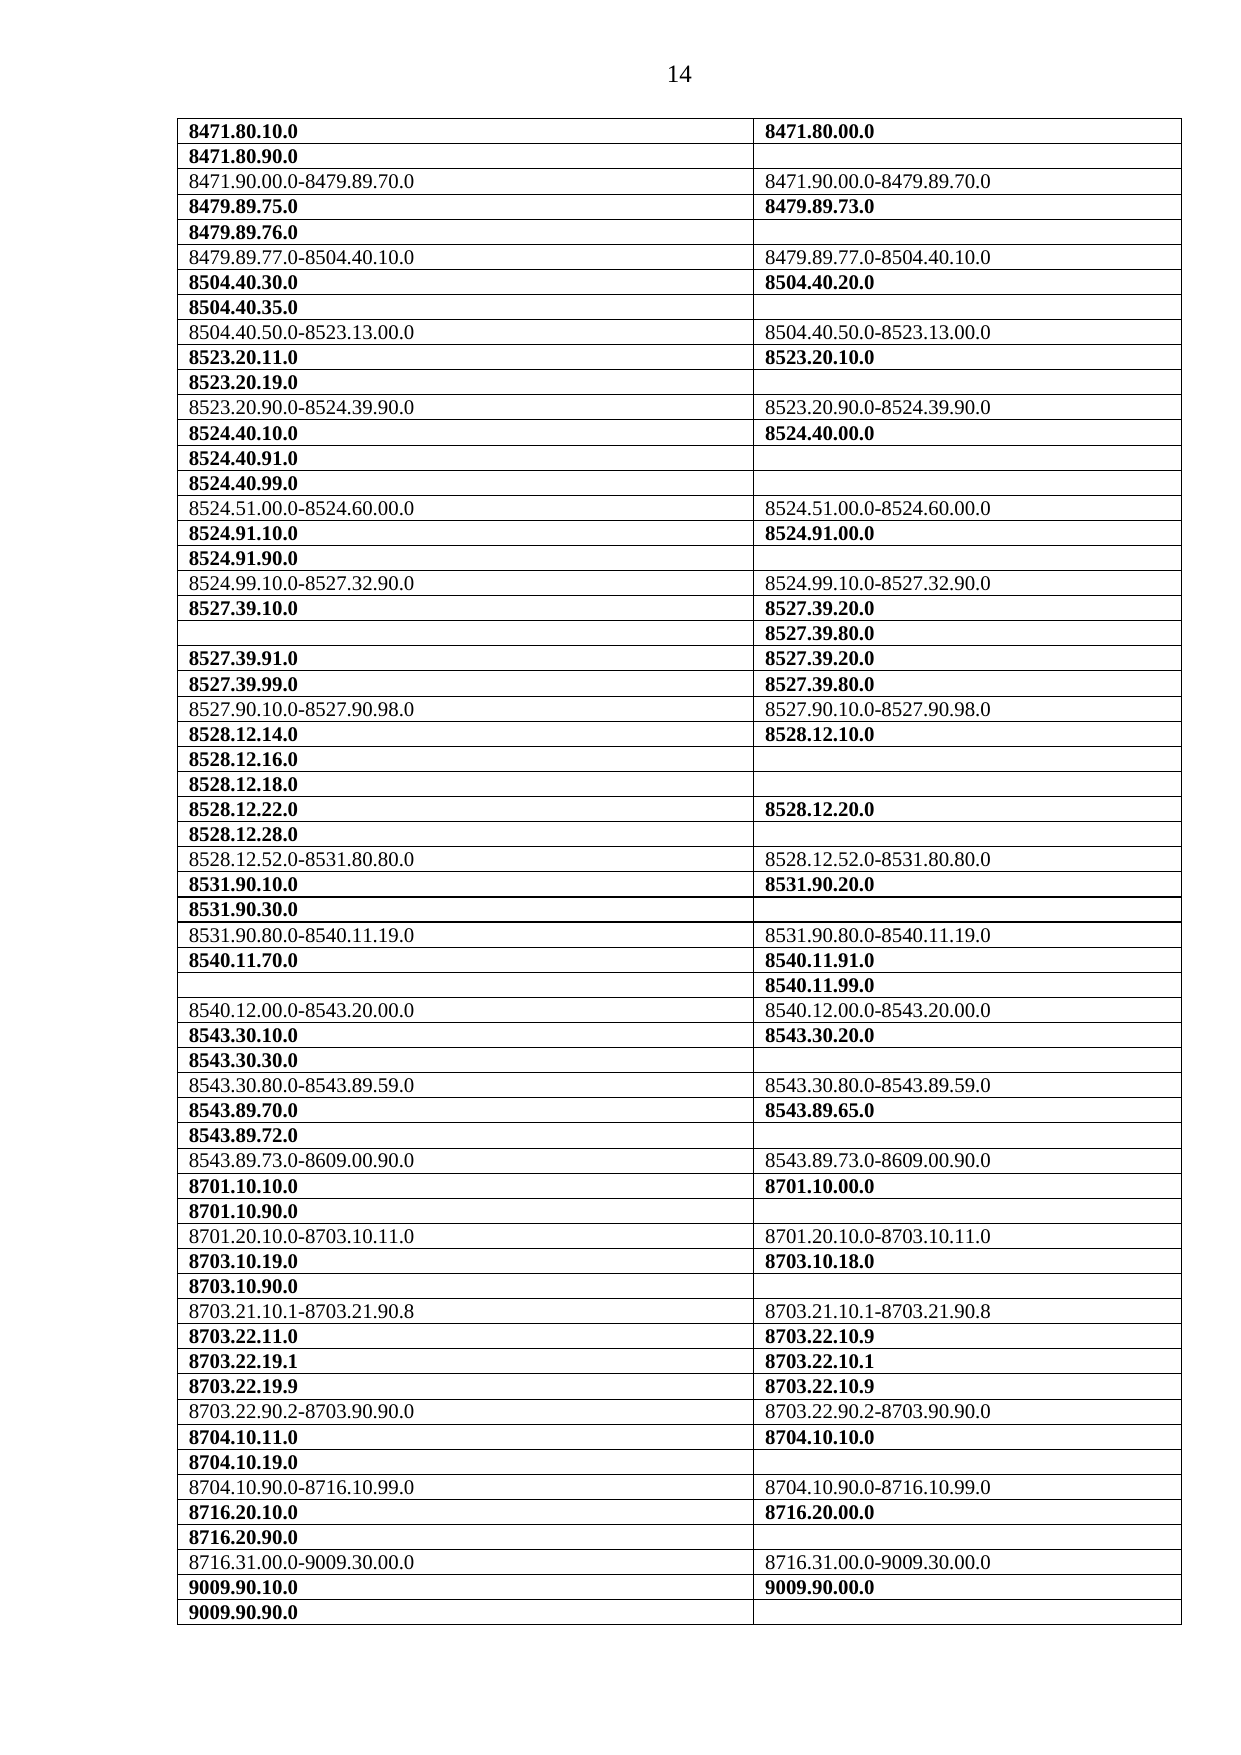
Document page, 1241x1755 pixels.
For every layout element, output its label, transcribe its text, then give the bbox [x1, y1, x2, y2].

table_cell 8543.89.73.0-8609.00.90.0 [754, 1149, 1181, 1172]
table_cell 8523.20.90.0-8524.39.90.0 [754, 395, 1181, 419]
table_cell 8543.30.20.0 [754, 1023, 1181, 1047]
table_cell [1182, 1449, 1192, 1474]
table_cell 8528.12.52.0-8531.80.80.0 [754, 847, 1181, 871]
table_cell 8531.90.80.0-8540.11.19.0 [178, 923, 753, 947]
table_cell 8524.40.10.0 [178, 420, 753, 444]
table_cell [1182, 1047, 1192, 1072]
table_cell [754, 1048, 1181, 1072]
table_cell [1182, 344, 1192, 369]
table_cell 8471.80.90.0 [178, 144, 753, 168]
table_cell 8531.90.80.0-8540.11.19.0 [754, 923, 1181, 947]
table_cell 8704.10.90.0-8716.10.99.0 [178, 1475, 753, 1499]
table_cell [754, 1600, 1181, 1624]
table_cell [1182, 1524, 1192, 1549]
table_cell 8543.89.65.0 [754, 1098, 1181, 1122]
table_cell 8479.89.77.0-8504.40.10.0 [178, 245, 753, 269]
table_cell 8543.89.73.0-8609.00.90.0 [178, 1149, 753, 1172]
table_cell [1182, 670, 1192, 696]
table_cell [1182, 1474, 1192, 1499]
table_cell 8703.21.10.1-8703.21.90.8 [754, 1299, 1181, 1323]
table_cell [1182, 921, 1192, 947]
table_cell 8716.31.00.0-9009.30.00.0 [754, 1550, 1181, 1574]
table_cell 8543.89.72.0 [178, 1123, 753, 1147]
table_cell 8701.10.10.0 [178, 1174, 753, 1198]
table_cell 8703.10.18.0 [754, 1249, 1181, 1273]
table_cell 8540.11.91.0 [754, 948, 1181, 972]
table_cell 8703.21.10.1-8703.21.90.8 [178, 1299, 753, 1323]
table_cell [1182, 1298, 1192, 1323]
table_cell 8527.39.91.0 [178, 646, 753, 670]
table_cell [1182, 168, 1192, 193]
table_cell [178, 973, 753, 997]
table_cell [1182, 997, 1192, 1022]
table_cell [1182, 445, 1192, 469]
table_cell [1182, 1097, 1192, 1122]
table_cell [1182, 470, 1192, 495]
table_cell 8703.22.19.1 [178, 1349, 753, 1373]
table_cell 8703.22.10.1 [754, 1349, 1181, 1373]
table_cell [754, 1525, 1181, 1549]
table_cell [1182, 1022, 1192, 1047]
table_cell [1182, 1599, 1192, 1624]
table_cell [1182, 1173, 1192, 1198]
table_cell 8703.22.11.0 [178, 1324, 753, 1348]
table_cell 8527.39.99.0 [178, 671, 753, 696]
table_cell [754, 822, 1181, 846]
table_cell 8543.89.70.0 [178, 1098, 753, 1122]
table_cell [1182, 947, 1192, 972]
table_cell 8703.10.19.0 [178, 1249, 753, 1273]
table_cell 8716.20.90.0 [178, 1525, 753, 1549]
table_cell [1182, 419, 1192, 444]
table_cell [754, 1199, 1181, 1223]
table_cell 8524.40.91.0 [178, 446, 753, 469]
table_cell [1182, 1148, 1192, 1172]
table_cell 8701.20.10.0-8703.10.11.0 [178, 1224, 753, 1248]
table_cell [1182, 1424, 1192, 1449]
table_cell [1182, 645, 1192, 670]
table_cell [1182, 219, 1192, 244]
table_cell [1182, 1373, 1192, 1398]
table_cell [1182, 1122, 1192, 1147]
table_cell 8523.20.11.0 [178, 345, 753, 369]
table_cell [1182, 319, 1192, 344]
table_cell 8524.99.10.0-8527.32.90.0 [754, 571, 1181, 595]
table_cell [754, 898, 1181, 921]
table_cell 8701.20.10.0-8703.10.11.0 [754, 1224, 1181, 1248]
table_cell 8543.30.30.0 [178, 1048, 753, 1072]
table_cell 8523.20.19.0 [178, 370, 753, 394]
table_cell [1182, 1072, 1192, 1097]
table_cell 8504.40.50.0-8523.13.00.0 [754, 320, 1181, 344]
table_cell 9009.90.00.0 [754, 1575, 1181, 1599]
table_cell 8528.12.10.0 [754, 722, 1181, 746]
table_cell 8543.30.80.0-8543.89.59.0 [178, 1073, 753, 1097]
table_cell [754, 220, 1181, 244]
table_cell 8528.12.18.0 [178, 772, 753, 796]
table_cell [1182, 1499, 1192, 1524]
table_cell [1182, 1248, 1192, 1273]
table_cell 8716.20.10.0 [178, 1500, 753, 1524]
table_cell [754, 295, 1181, 319]
table_cell 8471.80.00.0 [754, 119, 1181, 143]
table_cell [1182, 1323, 1192, 1348]
table_cell [754, 446, 1181, 469]
table_cell [754, 370, 1181, 394]
table_cell 8524.51.00.0-8524.60.00.0 [178, 496, 753, 520]
table_cell [1182, 746, 1192, 771]
table_cell 8716.20.00.0 [754, 1500, 1181, 1524]
table_cell 8703.22.10.9 [754, 1374, 1181, 1398]
table_cell 8524.91.90.0 [178, 546, 753, 570]
table_cell 8527.90.10.0-8527.90.98.0 [754, 697, 1181, 721]
table_cell [1182, 369, 1192, 394]
table_cell [1182, 1348, 1192, 1373]
table_cell [1182, 696, 1192, 721]
table_cell 8531.90.10.0 [178, 872, 753, 896]
table_cell [1182, 1198, 1192, 1223]
table_cell 8703.22.90.2-8703.90.90.0 [178, 1400, 753, 1423]
table_cell 8524.40.00.0 [754, 420, 1181, 444]
table_cell 8528.12.14.0 [178, 722, 753, 746]
table_cell 8540.12.00.0-8543.20.00.0 [754, 998, 1181, 1022]
table_cell 8543.30.80.0-8543.89.59.0 [754, 1073, 1181, 1097]
table_cell [754, 1123, 1181, 1147]
table_cell [1182, 194, 1192, 218]
table_cell [1182, 771, 1192, 796]
table_cell 8527.90.10.0-8527.90.98.0 [178, 697, 753, 721]
table_cell 8524.51.00.0-8524.60.00.0 [754, 496, 1181, 520]
table_cell [1182, 394, 1192, 419]
table_cell 8704.10.19.0 [178, 1450, 753, 1474]
table_cell [1182, 1223, 1192, 1248]
table_cell [1182, 1574, 1192, 1599]
table_cell [1182, 143, 1192, 168]
table_cell [1182, 495, 1192, 520]
table_cell 8531.90.30.0 [178, 898, 753, 921]
table_cell [1182, 821, 1192, 846]
table_cell [1182, 1399, 1192, 1423]
table_cell 8528.12.16.0 [178, 747, 753, 771]
table_cell [1182, 796, 1192, 821]
table_cell 8527.39.20.0 [754, 646, 1181, 670]
table_cell 8703.22.10.9 [754, 1324, 1181, 1348]
table_cell [1182, 620, 1192, 645]
table_cell [754, 772, 1181, 796]
table_cell 8543.30.10.0 [178, 1023, 753, 1047]
table_cell [1182, 972, 1192, 997]
table_cell 8528.12.52.0-8531.80.80.0 [178, 847, 753, 871]
table_cell 8524.99.10.0-8527.32.90.0 [178, 571, 753, 595]
table_cell 8524.91.00.0 [754, 521, 1181, 545]
table_cell [1182, 721, 1192, 746]
table_cell 8527.39.10.0 [178, 596, 753, 620]
table_cell [1182, 118, 1192, 143]
table_cell [1182, 244, 1192, 269]
table_cell 8540.12.00.0-8543.20.00.0 [178, 998, 753, 1022]
table_cell 8540.11.99.0 [754, 973, 1181, 997]
table_cell 8523.20.10.0 [754, 345, 1181, 369]
table_cell 8703.10.90.0 [178, 1274, 753, 1298]
table_cell 8527.39.80.0 [754, 621, 1181, 645]
table_cell 8527.39.20.0 [754, 596, 1181, 620]
table_cell 8504.40.20.0 [754, 270, 1181, 294]
table_cell 8504.40.35.0 [178, 295, 753, 319]
table_cell [754, 144, 1181, 168]
table_cell [1182, 896, 1192, 921]
table_cell 8504.40.50.0-8523.13.00.0 [178, 320, 753, 344]
table_cell 8479.89.76.0 [178, 220, 753, 244]
table_cell [1182, 595, 1192, 620]
table_cell [754, 1450, 1181, 1474]
table_cell [1182, 520, 1192, 545]
table_cell 8479.89.77.0-8504.40.10.0 [754, 245, 1181, 269]
table_cell 8479.89.73.0 [754, 195, 1181, 218]
table_cell 9009.90.90.0 [178, 1600, 753, 1624]
table_cell 8528.12.20.0 [754, 797, 1181, 821]
table_cell 8701.10.90.0 [178, 1199, 753, 1223]
table_cell [1182, 294, 1192, 319]
table_cell 8471.80.10.0 [178, 119, 753, 143]
table_cell 8531.90.20.0 [754, 872, 1181, 896]
table_cell 8704.10.90.0-8716.10.99.0 [754, 1475, 1181, 1499]
table_cell [1182, 1549, 1192, 1574]
table_cell 8703.22.19.9 [178, 1374, 753, 1398]
table_cell [1182, 269, 1192, 294]
table_cell 8524.40.99.0 [178, 471, 753, 495]
table_cell 8523.20.90.0-8524.39.90.0 [178, 395, 753, 419]
table_cell 8504.40.30.0 [178, 270, 753, 294]
table_cell 8528.12.22.0 [178, 797, 753, 821]
table_cell 8479.89.75.0 [178, 195, 753, 218]
table_cell 8540.11.70.0 [178, 948, 753, 972]
table_cell 8704.10.11.0 [178, 1425, 753, 1449]
table_cell 8703.22.90.2-8703.90.90.0 [754, 1400, 1181, 1423]
table_cell [754, 1274, 1181, 1298]
table_cell 8701.10.00.0 [754, 1174, 1181, 1198]
table_cell [754, 471, 1181, 495]
table_cell 8716.31.00.0-9009.30.00.0 [178, 1550, 753, 1574]
table_cell 8527.39.80.0 [754, 671, 1181, 696]
table_cell [178, 621, 753, 645]
table_cell [1182, 846, 1192, 871]
table_cell 8528.12.28.0 [178, 822, 753, 846]
table_cell 8704.10.10.0 [754, 1425, 1181, 1449]
table_cell 8524.91.10.0 [178, 521, 753, 545]
table_cell [754, 747, 1181, 771]
table_cell [754, 546, 1181, 570]
table_cell [1182, 545, 1192, 570]
table_cell [1182, 1273, 1192, 1298]
table_cell 8471.90.00.0-8479.89.70.0 [754, 169, 1181, 193]
table_cell [1182, 871, 1192, 896]
table_cell 9009.90.10.0 [178, 1575, 753, 1599]
table_cell [1182, 570, 1192, 595]
table_cell 8471.90.00.0-8479.89.70.0 [178, 169, 753, 193]
